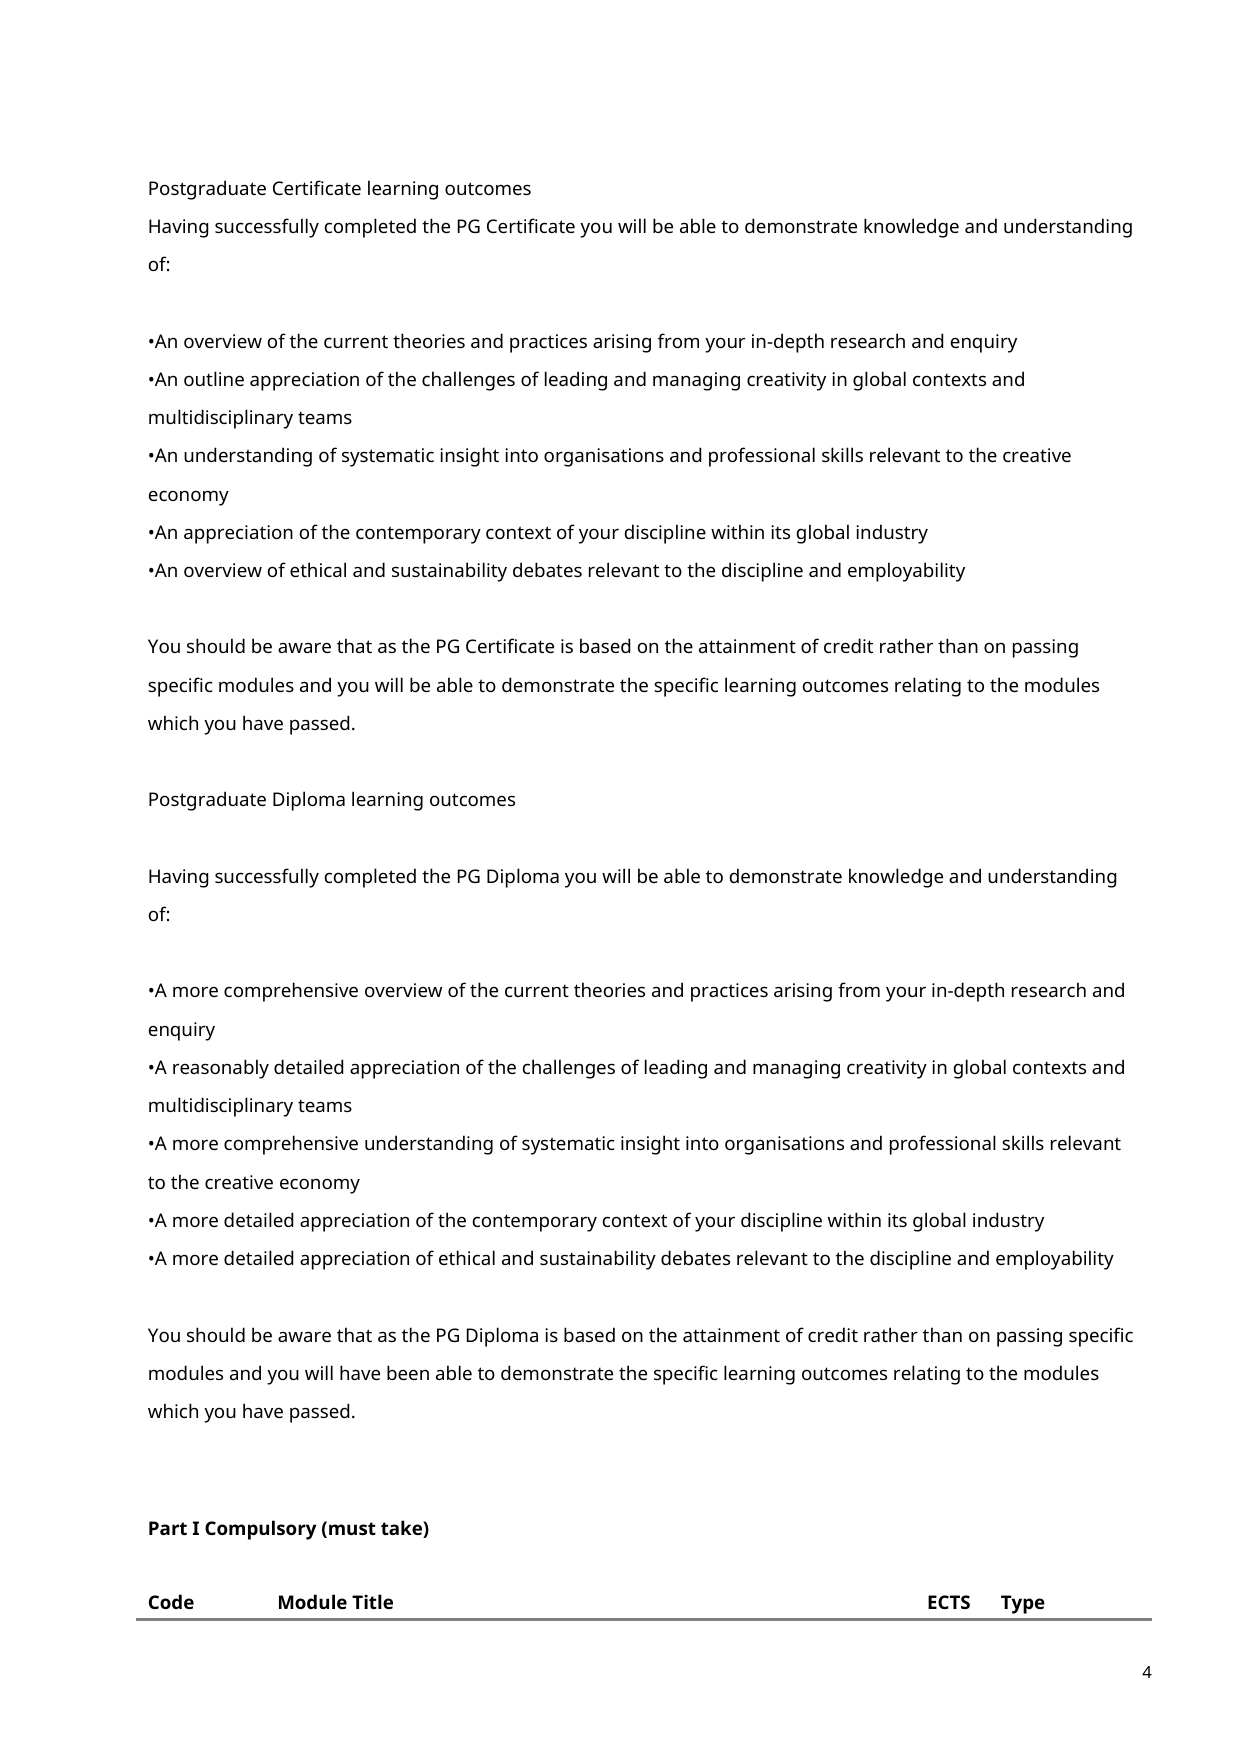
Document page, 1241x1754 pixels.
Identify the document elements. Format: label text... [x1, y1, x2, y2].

table_header Postgraduate Certificate learning outcomes Having successfully completed the PG Certificate you will be able to demonstrate knowledge and understanding of: •An overview of the current theories and practices arising from your in-depth research and enquiry •An outline appreciation of the challenges of leading and managing creativity in global contexts and multidisciplinary teams •An understanding of systematic insight into organisations and professional skills relevant to the creative economy •An appreciation of the contemporary context of your discipline within its global industry •An overview of ethical and sustainability debates relevant to the discipline and employability You should be aware that as the PG Certificate is based on the attainment of credit rather than on passing specific modules and you will be able to demonstrate the specific learning outcomes relating to the modules which you have passed. Postgraduate Diploma learning outcomes Having successfully completed the PG Diploma you will be able to demonstrate knowledge and understanding of: •A more comprehensive overview of the current theories and practices arising from your in-depth research and enquiry •A reasonably detailed appreciation of the challenges of leading and managing creativity in global contexts and multidisciplinary teams •A more comprehensive understanding of systematic insight into organisations and professional skills relevant to the creative economy •A more detailed appreciation of the contemporary context of your discipline within its global industry •A more detailed appreciation of ethical and sustainability debates relevant to the discipline and employability You should be aware that as the PG Diploma is based on the attainment of credit rather than on passing specific modules and you will have been able to demonstrate the specific learning outcomes relating to the modules which you have passed. [136, 137, 1152, 1477]
table_cell Code [136, 1590, 266, 1618]
table_cell Module Title [266, 1590, 916, 1618]
table_cell ECTS [916, 1590, 989, 1618]
table_cell Part I Compulsory (must take) [136, 1477, 1152, 1590]
table_cell Type [989, 1590, 1152, 1618]
